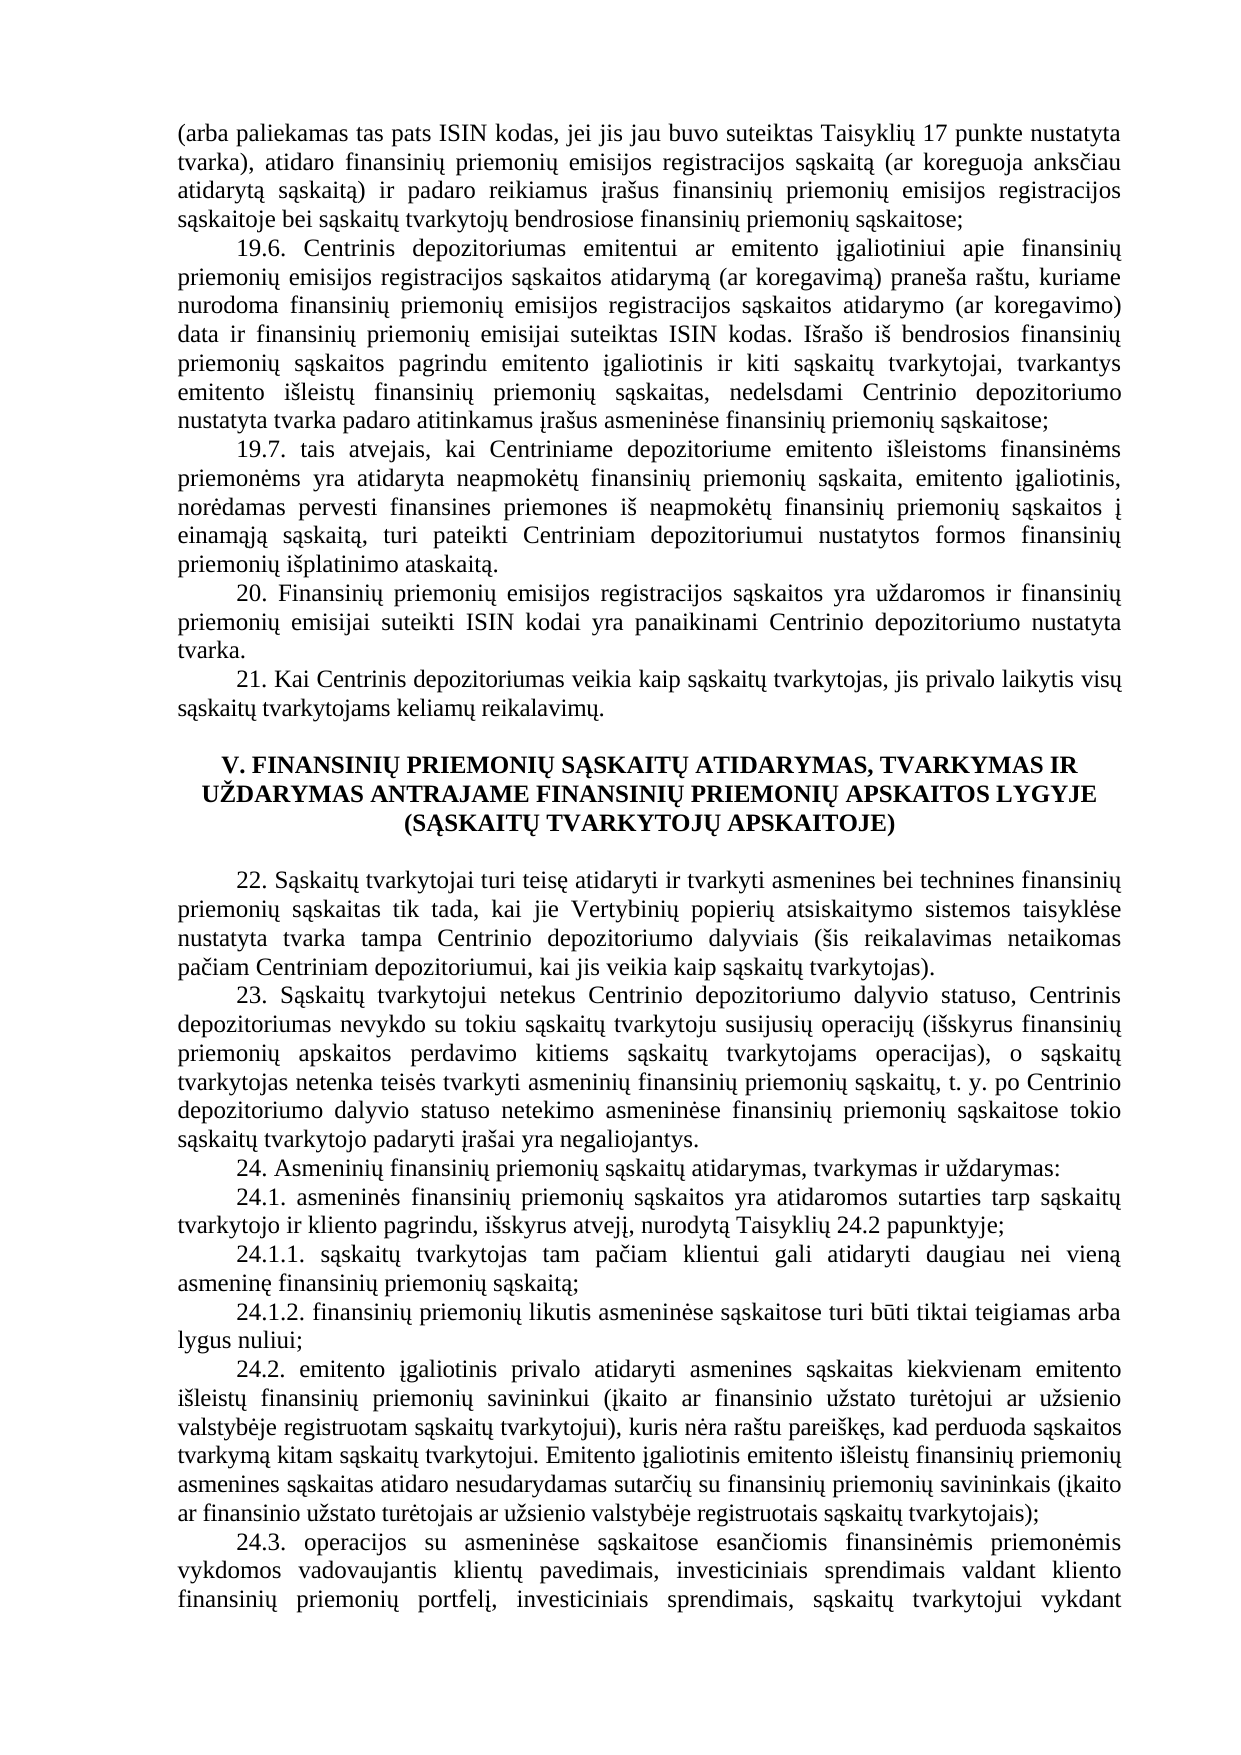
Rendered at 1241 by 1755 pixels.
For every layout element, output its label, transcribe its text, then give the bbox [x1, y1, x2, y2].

text 23. Sąskaitų tvarkytojui netekus Centrinio depozitoriumo dalyvio statuso, Centrinis depozitoriumas nevykdo su tokiu sąskaitų tvarkytoju susijusių operacijų (išskyrus finansinių priemonių apskaitos perdavimo kitiems sąskaitų tvarkytojams operacijas), o sąskaitų tvarkytojas netenka teisės tvarkyti asmeninių finansinių priemonių sąskaitų, t. y. po Centrinio depozitoriumo dalyvio statuso netekimo asmeninėse finansinių priemonių sąskaitose tokio sąskaitų tvarkytojo padaryti įrašai yra negaliojantys. [177, 981, 1122, 1153]
text 24.2. emitento įgaliotinis privalo atidaryti asmenines sąskaitas kiekvienam emitento išleistų finansinių priemonių savininkui (įkaito ar finansinio užstato turėtojui ar užsienio valstybėje registruotam sąskaitų tvarkytojui), kuris nėra raštu pareiškęs, kad perduoda sąskaitos tvarkymą kitam sąskaitų tvarkytojui. Emitento įgaliotinis emitento išleistų finansinių priemonių asmenines sąskaitas atidaro nesudarydamas sutarčių su finansinių priemonių savininkais (įkaito ar finansinio užstato turėtojais ar užsienio valstybėje registruotais sąskaitų tvarkytojais); [177, 1354, 1122, 1527]
text 22. Sąskaitų tvarkytojai turi teisę atidaryti ir tvarkyti asmenines bei technines finansinių priemonių sąskaitas tik tada, kai jie Vertybinių popierių atsiskaitymo sistemos taisyklėse nustatyta tvarka tampa Centrinio depozitoriumo dalyviais (šis reikalavimas netaikomas pačiam Centriniam depozitoriumui, kai jis veikia kaip sąskaitų tvarkytojas). [177, 866, 1122, 981]
text 24.1. asmeninės finansinių priemonių sąskaitos yra atidaromos sutarties tarp sąskaitų tvarkytojo ir kliento pagrindu, išskyrus atvejį, nurodytą Taisyklių 24.2 papunktyje; [177, 1182, 1122, 1239]
text 19.6. Centrinis depozitoriumas emitentui ar emitento įgaliotiniui apie finansinių priemonių emisijos registracijos sąskaitos atidarymą (ar koregavimą) praneša raštu, kuriame nurodoma finansinių priemonių emisijos registracijos sąskaitos atidarymo (ar koregavimo) data ir finansinių priemonių emisijai suteiktas ISIN kodas. Išrašo iš bendrosios finansinių priemonių sąskaitos pagrindu emitento įgaliotinis ir kiti sąskaitų tvarkytojai, tvarkantys emitento išleistų finansinių priemonių sąskaitas, nedelsdami Centrinio depozitoriumo nustatyta tvarka padaro atitinkamus įrašus asmeninėse finansinių priemonių sąskaitose; [177, 233, 1122, 434]
text 24.1.2. finansinių priemonių likutis asmeninėse sąskaitose turi būti tiktai teigiamas arba lygus nuliui; [177, 1297, 1122, 1354]
text 20. Finansinių priemonių emisijos registracijos sąskaitos yra uždaromos ir finansinių priemonių emisijai suteikti ISIN kodai yra panaikinami Centrinio depozitoriumo nustatyta tvarka. [177, 578, 1122, 664]
text 19.7. tais atvejais, kai Centriniame depozitoriume emitento išleistoms finansinėms priemonėms yra atidaryta neapmokėtų finansinių priemonių sąskaita, emitento įgaliotinis, norėdamas pervesti finansines priemones iš neapmokėtų finansinių priemonių sąskaitos į einamąją sąskaitą, turi pateikti Centriniam depozitoriumui nustatytos formos finansinių priemonių išplatinimo ataskaitą. [177, 434, 1122, 578]
text 21. Kai Centrinis depozitoriumas veikia kaip sąskaitų tvarkytojas, jis privalo laikytis visų sąskaitų tvarkytojams keliamų reikalavimų. [177, 664, 1122, 722]
text 24. Asmeninių finansinių priemonių sąskaitų atidarymas, tvarkymas ir uždarymas: [177, 1153, 1122, 1182]
text 24.1.1. sąskaitų tvarkytojas tam pačiam klientui gali atidaryti daugiau nei vieną asmeninę finansinių priemonių sąskaitą; [177, 1239, 1122, 1297]
text V. FINANSINIŲ PRIEMONIŲ SĄSKAITŲ ATIDARYMAS, TVARKYMAS IR UŽDARYMAS ANTRAJAME FINANSINIŲ PRIEMONIŲ APSKAITOS LYGYJE (SĄSKAITŲ TVARKYTOJŲ APSKAITOJE) [177, 751, 1122, 837]
text (arba paliekamas tas pats ISIN kodas, jei jis jau buvo suteiktas Taisyklių 17 punkte nustatyta tvarka), atidaro finansinių priemonių emisijos registracijos sąskaitą (ar koreguoja anksčiau atidarytą sąskaitą) ir padaro reikiamus įrašus finansinių priemonių emisijos registracijos sąskaitoje bei sąskaitų tvarkytojų bendrosiose finansinių priemonių sąskaitose; [177, 118, 1122, 233]
text 24.3. operacijos su asmeninėse sąskaitose esančiomis finansinėmis priemonėmis vykdomos vadovaujantis klientų pavedimais, investiciniais sprendimais valdant kliento finansinių priemonių portfelį, investiciniais sprendimais, sąskaitų tvarkytojui vykdant [177, 1527, 1122, 1613]
